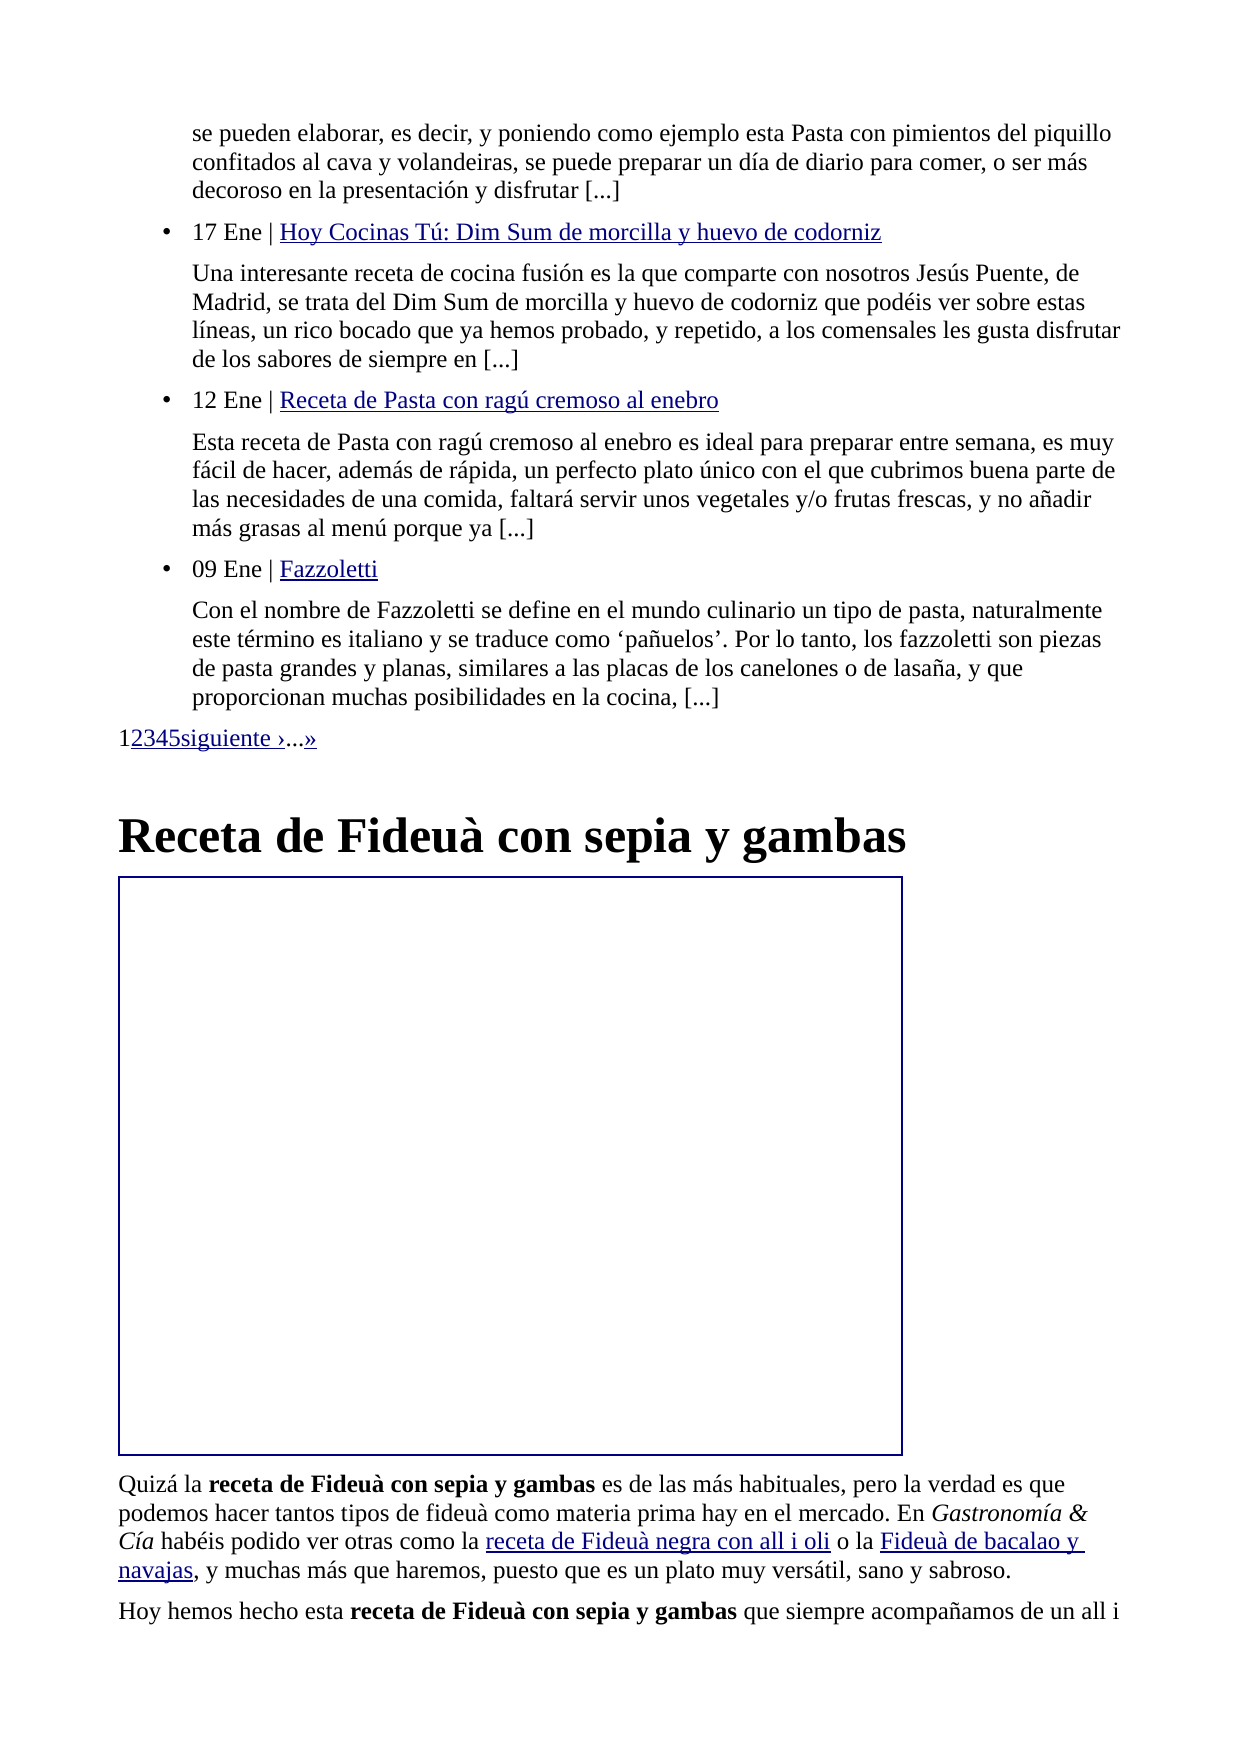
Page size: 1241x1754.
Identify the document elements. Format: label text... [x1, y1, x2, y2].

list 09 Ene | Fazzoletti [162, 554, 1122, 583]
text 12345siguiente ›...» [118, 723, 1122, 752]
list Una interesante receta de cocina fusión es la que comparte con nosotros Jesús Puente, de Madrid, se trata del Dim Sum de morcilla y huevo de codorniz que podéis ver sobre estas líneas, un rico bocado que ya hemos probado, y repetido, a los comensales les gusta disfrutar de los sabores de siempre en [...] [162, 258, 1122, 373]
list Con el nombre de Fazzoletti se define en el mundo culinario un tipo de pasta, naturalmente este término es italiano y se traduce como ‘pañuelos’. Por lo tanto, los fazzoletti son piezas de pasta grandes y planas, similares a las placas de los canelones o de lasaña, y que proporcionan muchas posibilidades en la cocina, [...] [162, 596, 1122, 711]
text Hoy hemos hecho esta receta de Fideuà con sepia y gambas que siempre acompañamos de un all i [118, 1596, 1122, 1625]
list 17 Ene | Hoy Cocinas Tú: Dim Sum de morcilla y huevo de codorniz [162, 217, 1122, 246]
list se pueden elaborar, es decir, y poniendo como ejemplo esta Pasta con pimientos del piquillo confitados al cava y volandeiras, se puede preparar un día de diario para comer, o ser más decoroso en la presentación y disfrutar [...] [162, 118, 1122, 204]
list 12 Ene | Receta de Pasta con ragú cremoso al enebro [162, 386, 1122, 414]
text Quizá la receta de Fideuà con sepia y gambas es de las más habituales, pero la verdad es que podemos hacer tantos tipos de fideuà como materia prima hay en el mercado. En Gastronomía & Cía habéis podido ver otras como la receta de Fideuà negra con all i oli o la Fideuà de bacalao y navajas, y muchas más que haremos, puesto que es un plato muy versátil, sano y sabroso. [118, 1469, 1122, 1584]
subtitle Receta de Fideuà con sepia y gambas [118, 806, 1122, 863]
list Esta receta de Pasta con ragú cremoso al enebro es ideal para preparar entre semana, es muy fácil de hacer, además de rápida, un perfecto plato único con el que cubrimos buena parte de las necesidades de una comida, faltará servir unos vegetales y/o frutas frescas, y no añadir más grasas al menú porque ya [...] [162, 427, 1122, 542]
